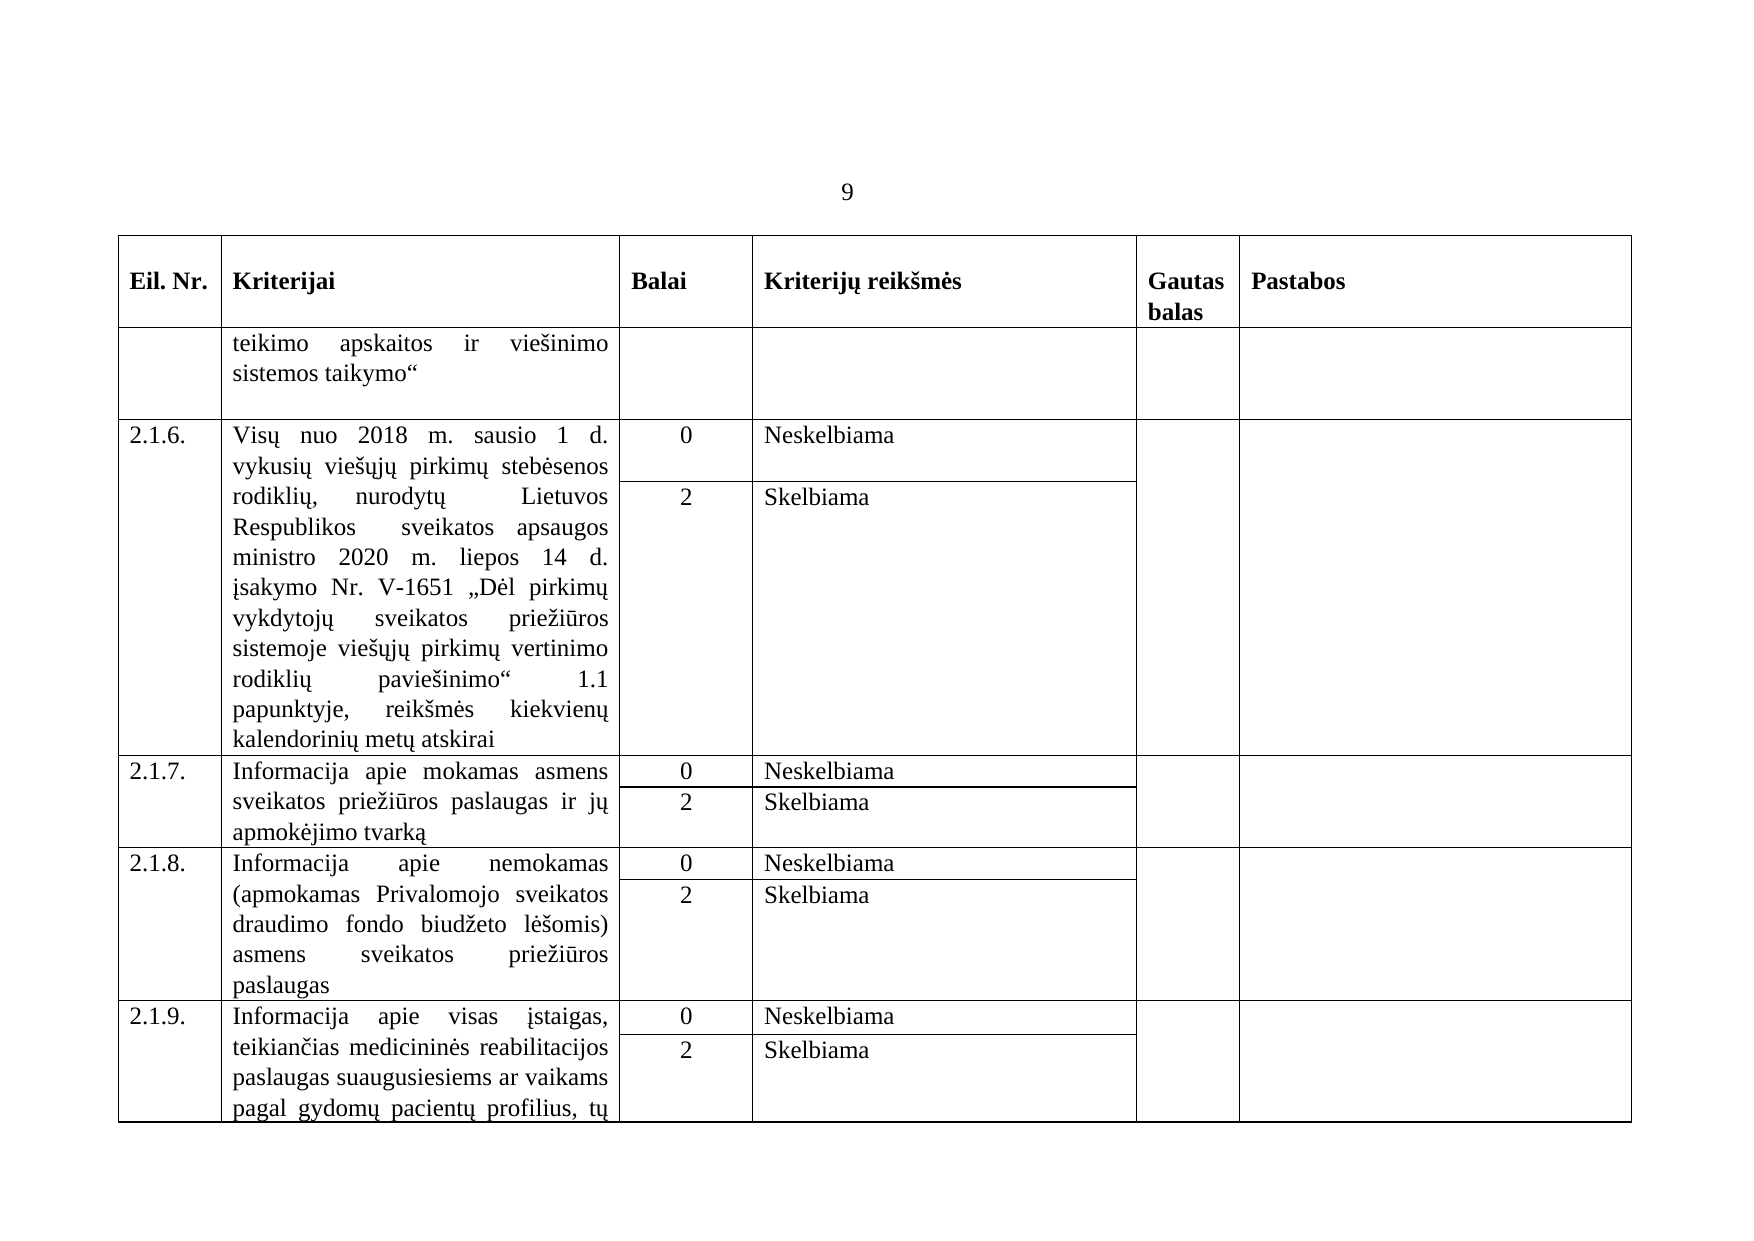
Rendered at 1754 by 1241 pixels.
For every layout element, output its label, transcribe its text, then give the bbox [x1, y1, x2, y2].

table_cell [753, 1066, 1136, 1121]
table_cell [1137, 328, 1239, 419]
table_cell Neskelbiama [753, 420, 1136, 481]
table_cell Neskelbiama [753, 756, 1136, 786]
table_cell [119, 328, 221, 419]
table_cell 0 [620, 848, 752, 879]
table_cell 0 [620, 1001, 752, 1034]
table_cell [620, 1066, 752, 1121]
table_cell 2 [620, 1035, 752, 1066]
table_header Kriterijai [222, 236, 619, 327]
table_cell Skelbiama [753, 880, 1136, 910]
table_cell [1240, 328, 1631, 419]
table_header Kriterijų reikšmės [753, 236, 1136, 327]
table_cell Visų nuo 2018 m. sausio 1 d. vykusių viešųjų pirkimų stebėsenos rodiklių, nurodytų Lietuvos Respublikos sveikatos apsaugos ministro 2020 m. liepos 14 d. įsakymo Nr. V-1651 „Dėl pirkimų vykdytojų sveikatos priežiūros sistemoje viešųjų pirkimų vertinimo rodiklių paviešinimo“ 1.1 papunktyje, reikšmės kiekvienų kalendorinių metų atskirai [222, 420, 619, 755]
table_cell [1137, 756, 1239, 847]
table_cell Skelbiama [753, 788, 1136, 847]
table_cell [753, 910, 1136, 1000]
table_cell [620, 910, 752, 1000]
table_cell Skelbiama [753, 482, 1136, 755]
table_cell 2 [620, 482, 752, 755]
table_cell [620, 328, 752, 419]
table_cell 0 [620, 420, 752, 481]
table_header Pastabos [1240, 236, 1631, 327]
table_cell Skelbiama [753, 1035, 1136, 1066]
table_cell [1240, 848, 1631, 1000]
table_cell teikimo apskaitos ir viešinimo sistemos taikymo“ [222, 328, 619, 419]
table_cell [1240, 1001, 1631, 1121]
table_cell 0 [620, 756, 752, 786]
table_cell 2.1.7. [119, 756, 221, 847]
table_cell 2 [620, 880, 752, 910]
table_cell Informacija apie nemokamas (apmokamas Privalomojo sveikatos draudimo fondo biudžeto lėšomis) asmens sveikatos priežiūros paslaugas [222, 848, 619, 1000]
table_cell 2 [620, 788, 752, 847]
table_header Balai [620, 236, 752, 327]
table_cell [1137, 420, 1239, 755]
table_cell [1137, 1001, 1239, 1121]
table_header Gautas balas [1137, 236, 1239, 327]
table_cell Neskelbiama [753, 848, 1136, 879]
table_cell [1240, 420, 1631, 755]
table_cell Informacija apie visas įstaigas, teikiančias medicininės reabilitacijos paslaugas suaugusiesiems ar vaikams pagal gydomų pacientų profilius, tų [222, 1001, 619, 1121]
table_header Eil. Nr. [119, 236, 221, 327]
table_cell Informacija apie mokamas asmens sveikatos priežiūros paslaugas ir jų apmokėjimo tvarką [222, 756, 619, 847]
table_cell 2.1.6. [119, 420, 221, 755]
table_cell [1137, 848, 1239, 1000]
table_cell 2.1.9. [119, 1001, 221, 1121]
table_cell Neskelbiama [753, 1001, 1136, 1034]
table_cell [1240, 756, 1631, 847]
table_cell [753, 328, 1136, 419]
table_cell 2.1.8. [119, 848, 221, 1000]
